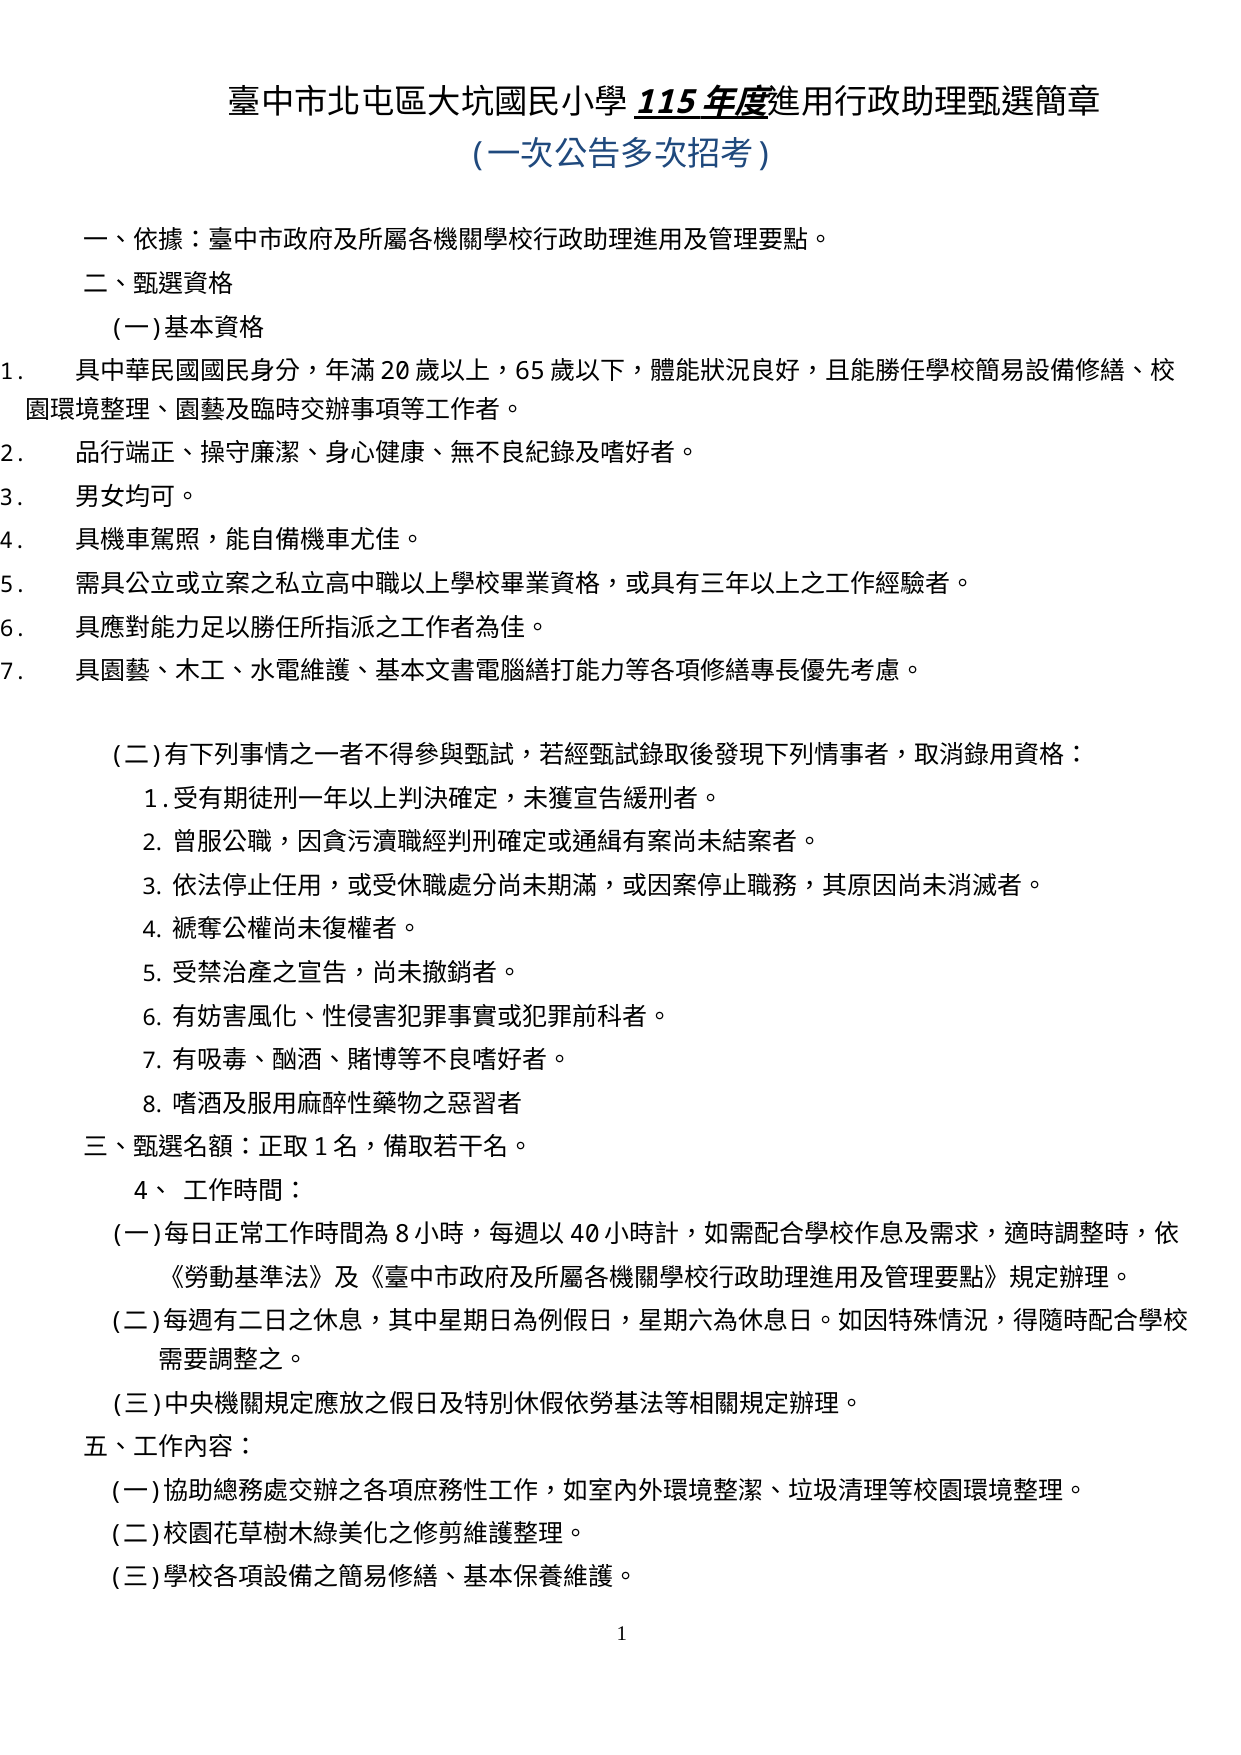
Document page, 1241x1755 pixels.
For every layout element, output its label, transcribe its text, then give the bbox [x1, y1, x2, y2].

text (三)學校各項設備之簡易修繕、基本保養維護。 [108, 1557, 1193, 1593]
text 二、甄選資格 [83, 263, 1193, 300]
list 有妨害風化、性侵害犯罪事實或犯罪前科者。 [142, 996, 1193, 1032]
list 受禁治產之宣告，尚未撤銷者。 [142, 952, 1193, 989]
text 《勞動基準法》及《臺中市政府及所屬各機關學校行政助理進用及管理要點》規定辦理。 [159, 1257, 1193, 1293]
text (一)協助總務處交辦之各項庶務性工作，如室內外環境整潔、垃圾清理等校園環境整理。 [108, 1470, 1193, 1506]
list 嗜酒及服用麻醉性藥物之惡習者 [142, 1083, 1193, 1119]
text 一、依據：臺中市政府及所屬各機關學校行政助理進用及管理要點。 [83, 220, 1193, 256]
list 褫奪公權尚未復權者。 [142, 909, 1193, 945]
text 1.受有期徒刑一年以上判決確定，未獲宣告緩刑者。 [143, 778, 1193, 814]
list 具機車駕照，能自備機車尤佳。 [0, 520, 1193, 556]
text 三、甄選名額：正取1名，備取若干名。 [83, 1127, 1193, 1163]
text 五、工作內容： [83, 1427, 1193, 1463]
text (二)每週有二日之休息，其中星期日為例假日，星期六為休息日。如因特殊情況，得隨時配合學校需要調整之。 [108, 1301, 1193, 1376]
list 工作時間： [133, 1170, 1193, 1206]
list 有吸毒、酗酒、賭博等不良嗜好者。 [142, 1039, 1193, 1076]
text (二)校園花草樹木綠美化之修剪維護整理。 [108, 1513, 1193, 1550]
text 臺中市北屯區大坑國民小學115年度進用行政助理甄選簡章 [227, 75, 1193, 123]
list 需具公立或立案之私立高中職以上學校畢業資格，或具有三年以上之工作經驗者。 [0, 563, 1193, 600]
list 男女均可。 [0, 476, 1193, 513]
text (一)每日正常工作時間為8小時，每週以40小時計，如需配合學校作息及需求，適時調整時，依 [109, 1214, 1193, 1250]
text (一次公告多次招考) [58, 127, 1193, 175]
list 曾服公職，因貪污瀆職經判刑確定或通緝有案尚未結案者。 [142, 822, 1193, 858]
list 具園藝、木工、水電維護、基本文書電腦繕打能力等各項修繕專長優先考慮。 [0, 651, 1193, 687]
list 具應對能力足以勝任所指派之工作者為佳。 [0, 607, 1193, 643]
text (二)有下列事情之一者不得參與甄試，若經甄試錄取後發現下列情事者，取消錄用資格： [109, 735, 1193, 771]
text (三)中央機關規定應放之假日及特別休假依勞基法等相關規定辦理。 [109, 1383, 1193, 1419]
list 具中華民國國民身分，年滿20歲以上，65歲以下，體能狀況良好，且能勝任學校簡易設備修繕、校園環境整理、園藝及臨時交辦事項等工作者。 [0, 351, 1193, 426]
text (一)基本資格 [109, 307, 1193, 343]
list 品行端正、操守廉潔、身心健康、無不良紀錄及嗜好者。 [0, 433, 1193, 469]
list 依法停止任用，或受休職處分尚未期滿，或因案停止職務，其原因尚未消滅者。 [142, 865, 1193, 902]
